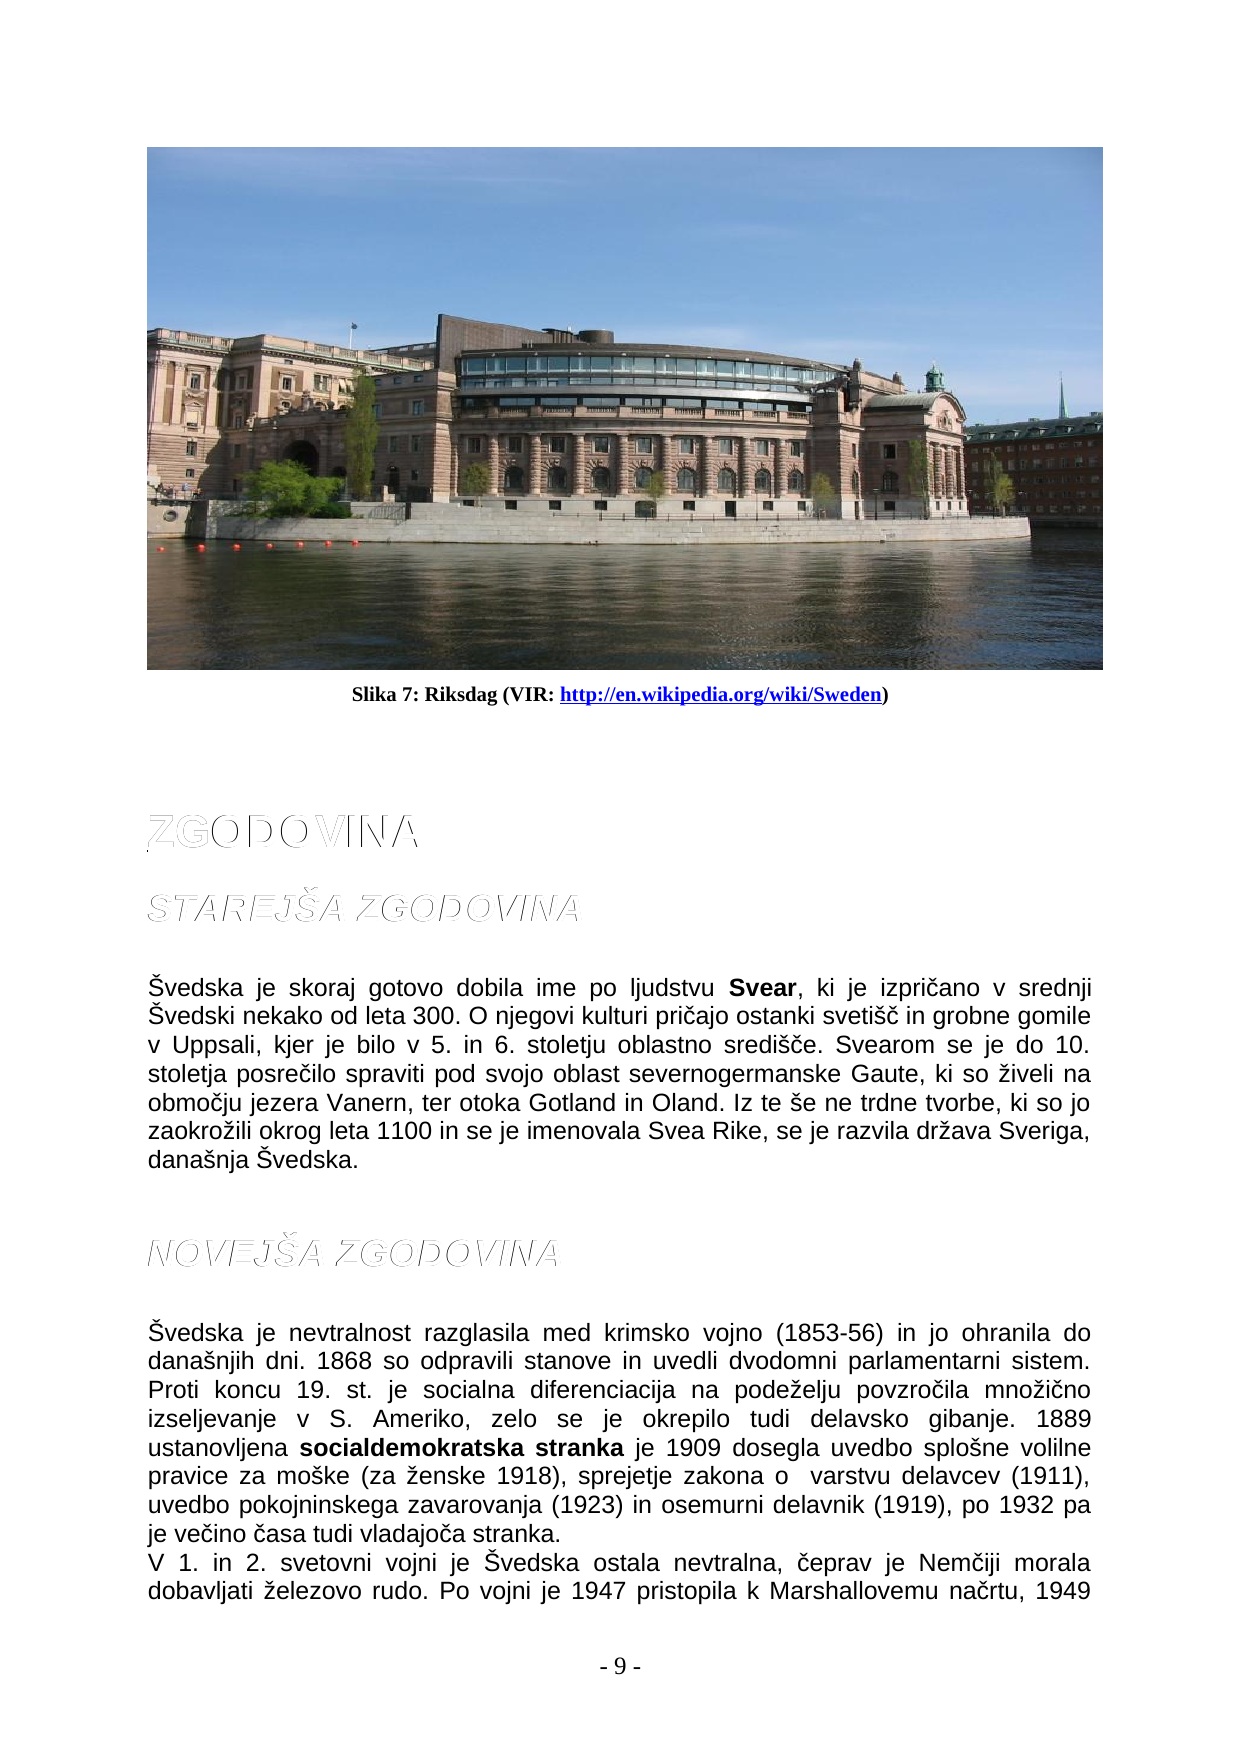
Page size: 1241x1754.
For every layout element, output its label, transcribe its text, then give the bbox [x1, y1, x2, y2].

text Slika 7: Riksdag (VIR: http://en.wikipedia.org/wiki/Sweden) [148, 682, 1093, 706]
text Starejša zgodovina [148, 886, 1093, 929]
text Švedska je nevtralnost razglasila med krimsko vojno (1853-56) in jo ohranila do današnjih dni. 1868 so odpravili stanove in uvedli dvodomni parlamentarni sistem. Proti koncu 19. st. je socialna diferenciacija na podeželju povzročila množično izseljevanje v S. Ameriko, zelo se je okrepilo tudi delavsko gibanje. 1889 ustanovljena socialdemokratska stranka je 1909 dosegla uvedbo splošne volilne pravice za moške (za ženske 1918), sprejetje zakona o varstvu delavcev (1911), uvedbo pokojninskega zavarovanja (1923) in osemurni delavnik (1919), po 1932 pa je večino časa tudi vladajoča stranka. [148, 1318, 1093, 1548]
text Švedska je skoraj gotovo dobila ime po ljudstvu Svear, ki je izpričano v srednji Švedski nekako od leta 300. O njegovi kulturi pričajo ostanki svetišč in grobne gomile v Uppsali, kjer je bilo v 5. in 6. stoletju oblastno središče. Svearom se je do 10. stoletja posrečilo spraviti pod svojo oblast severnogermanske Gaute, ki so živeli na območju jezera Vanern, ter otoka Gotland in Oland. Iz te še ne trdne tvorbe, ki so jo zaokrožili okrog leta 1100 in se je imenovala Svea Rike, se je razvila država Sveriga, današnja Švedska. [148, 973, 1093, 1174]
text Novejša zgodovina [148, 1231, 1093, 1274]
text V 1. in 2. svetovni vojni je Švedska ostala nevtralna, čeprav je Nemčiji morala dobavljati železovo rudo. Po vojni je 1947 pristopila k Marshallovemu načrtu, 1949 [148, 1548, 1093, 1605]
text ZGODOVINA [148, 805, 1093, 858]
picture [147, 147, 1103, 670]
